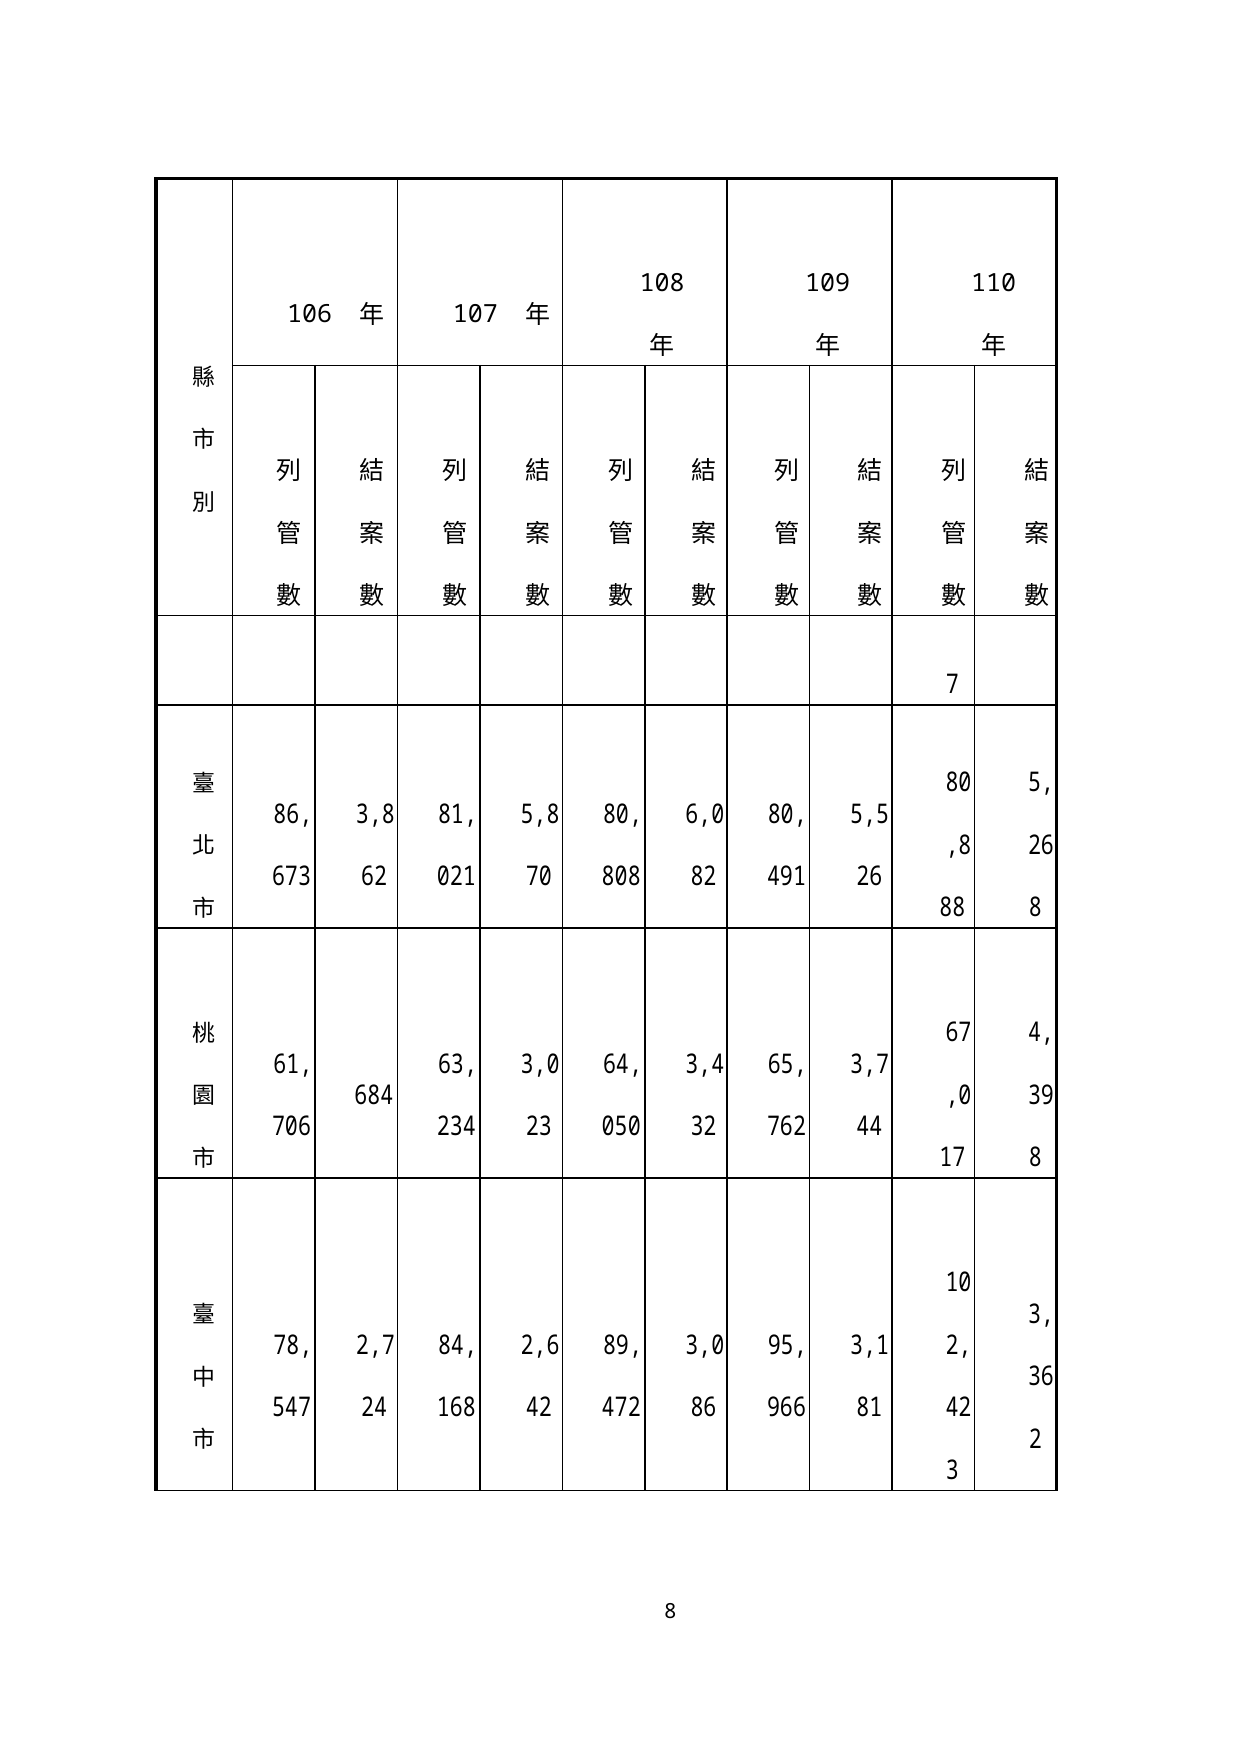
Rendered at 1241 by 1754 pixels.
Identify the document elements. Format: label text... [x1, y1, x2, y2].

table_cell [728, 616, 809, 704]
table_cell 80,808 [563, 706, 644, 927]
table_cell 67,017 [893, 929, 974, 1177]
table_cell 3,862 [316, 706, 397, 927]
table_cell 3,744 [810, 929, 891, 1177]
table_cell 80,491 [728, 706, 809, 927]
table_cell 78,547 [233, 1179, 314, 1490]
table_cell 80,888 [893, 706, 974, 927]
table_cell 3,432 [646, 929, 726, 1177]
table_cell 95,966 [728, 1179, 809, 1490]
table_cell 5,268 [975, 706, 1055, 927]
table_cell 臺北市 [158, 706, 232, 927]
table_cell [158, 616, 232, 704]
table_header 縣市別 [158, 180, 232, 615]
table_cell 3,181 [810, 1179, 891, 1490]
table_cell 5,526 [810, 706, 891, 927]
table_cell 6,082 [646, 706, 726, 927]
table_cell 81,021 [398, 706, 479, 927]
table_cell 列管數 [233, 366, 314, 615]
table_cell [975, 616, 1055, 704]
table_cell 7 [893, 616, 974, 704]
table_cell 61,706 [233, 929, 314, 1177]
table_cell [646, 616, 726, 704]
table_cell [481, 616, 562, 704]
table_cell 臺中市 [158, 1179, 232, 1490]
table_cell 84,168 [398, 1179, 479, 1490]
table_cell 3,023 [481, 929, 562, 1177]
table_cell 列管數 [893, 366, 974, 615]
table_cell 結案數 [481, 366, 562, 615]
table_cell [563, 616, 644, 704]
table_cell 4,398 [975, 929, 1055, 1177]
table_cell 列管數 [398, 366, 479, 615]
table_cell 2,724 [316, 1179, 397, 1490]
table_cell 結案數 [646, 366, 726, 615]
table_cell 5,870 [481, 706, 562, 927]
table_header 109年 [728, 180, 891, 365]
table_cell 列管數 [728, 366, 809, 615]
table_cell [398, 616, 479, 704]
table_header 110年 [893, 180, 1055, 365]
table_cell 結案數 [975, 366, 1055, 615]
table_header 107年 [398, 180, 562, 365]
table_header 108年 [563, 180, 726, 365]
table_cell 列管數 [563, 366, 644, 615]
table_cell [233, 616, 314, 704]
table_cell 89,472 [563, 1179, 644, 1490]
table_cell [810, 616, 891, 704]
table_cell 63,234 [398, 929, 479, 1177]
table_cell 64,050 [563, 929, 644, 1177]
table_cell 桃園市 [158, 929, 232, 1177]
table_cell 3,362 [975, 1179, 1055, 1490]
table_cell 684 [316, 929, 397, 1177]
table_cell 結案數 [316, 366, 397, 615]
table_cell 102,423 [893, 1179, 974, 1490]
table_cell 2,642 [481, 1179, 562, 1490]
table_cell 65,762 [728, 929, 809, 1177]
table_cell 86,673 [233, 706, 314, 927]
table_cell 3,086 [646, 1179, 726, 1490]
table_cell 結案數 [810, 366, 891, 615]
table_header 106年 [233, 180, 397, 365]
table_cell [316, 616, 397, 704]
